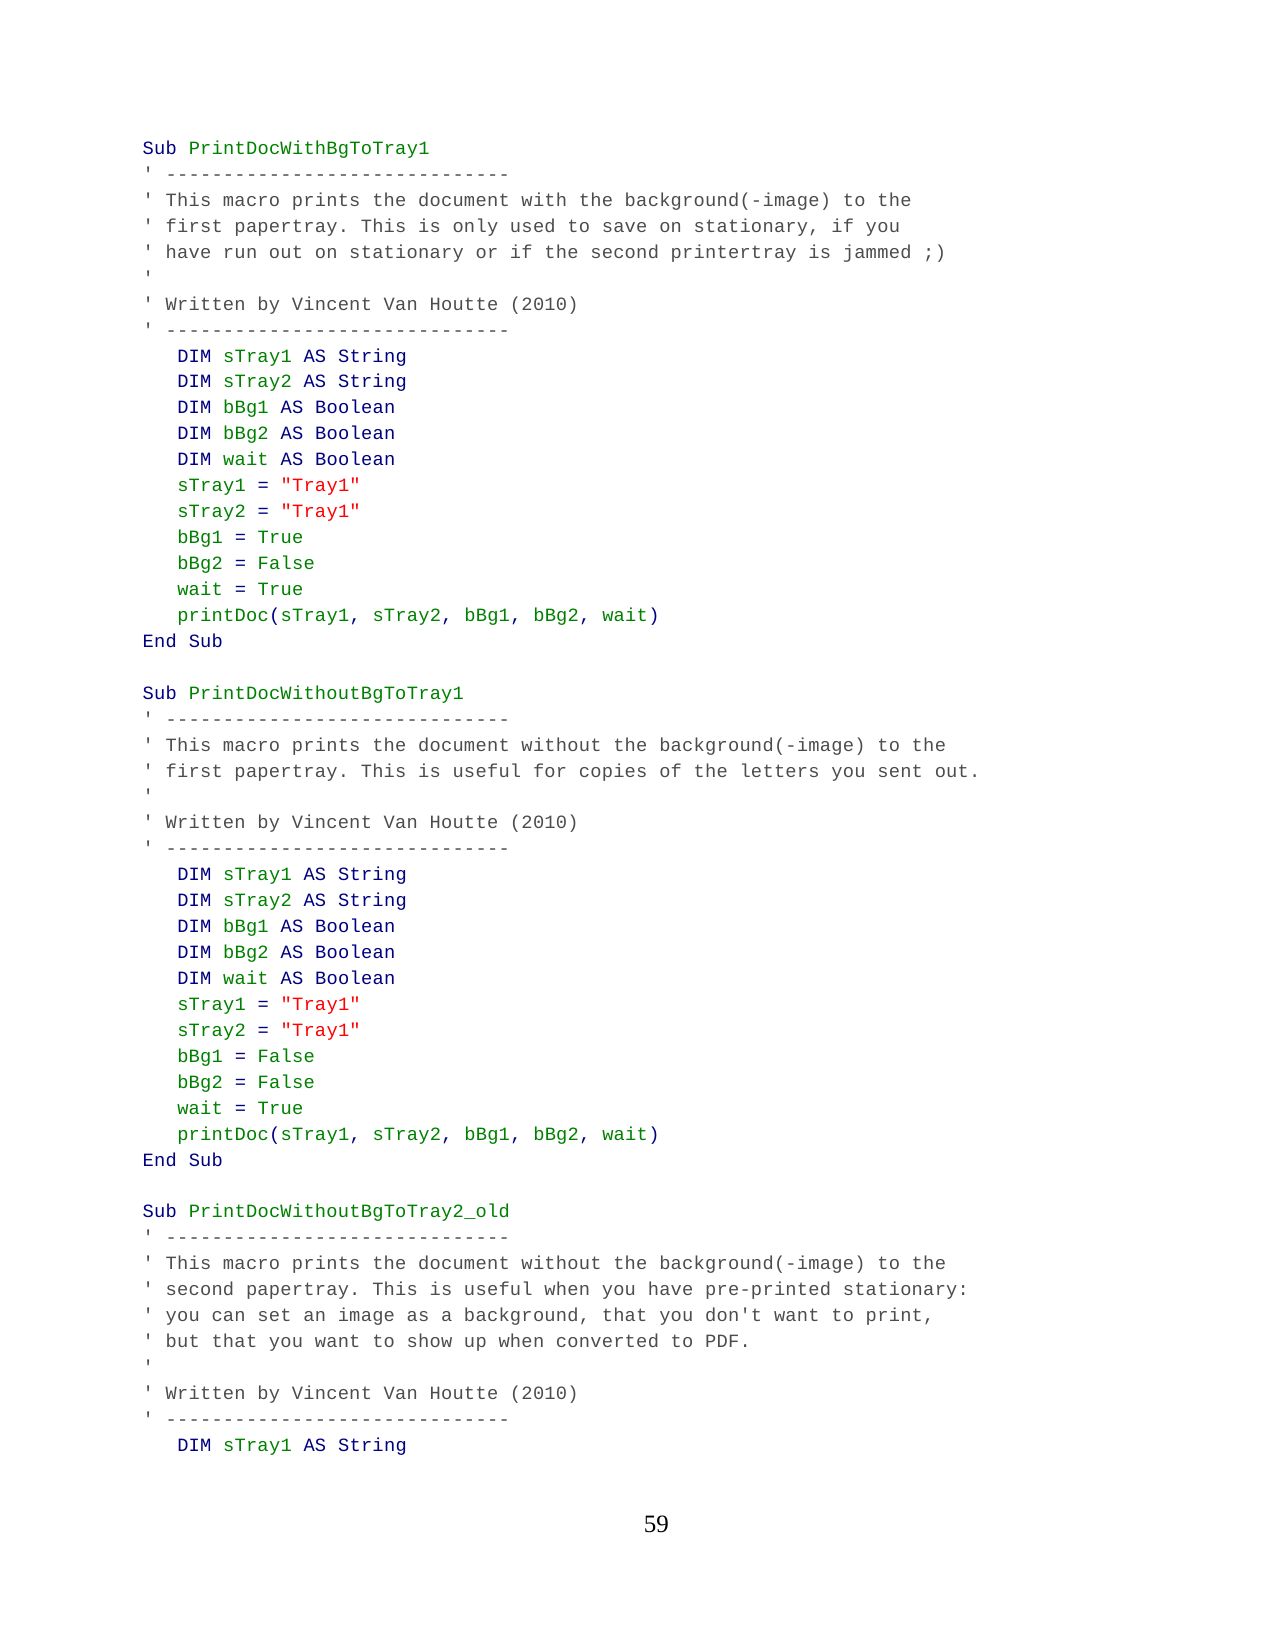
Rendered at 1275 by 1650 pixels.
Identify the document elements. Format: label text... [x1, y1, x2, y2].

text bBg1 = True [142, 527, 1200, 549]
text End Sub [142, 631, 1200, 653]
text ' ------------------------------ [142, 320, 1200, 341]
text Sub PrintDocWithBgToTray1 [142, 138, 1200, 160]
text ' ------------------------------ [142, 1228, 1200, 1249]
text DIM sTray1 AS String [142, 1435, 1200, 1457]
text DIM bBg2 AS Boolean [142, 942, 1200, 964]
text ' second papertray. This is useful when you have pre-printed stationary: [142, 1280, 1200, 1301]
text ' [142, 1357, 1200, 1379]
text ' Written by Vincent Van Houtte (2010) [142, 294, 1200, 316]
text sTray1 = "Tray1" [142, 476, 1200, 497]
text printDoc(sTray1, sTray2, bBg1, bBg2, wait) [142, 1124, 1200, 1146]
text bBg1 = False [142, 1046, 1200, 1068]
text ' ------------------------------ [142, 1409, 1200, 1431]
text ' Written by Vincent Van Houtte (2010) [142, 813, 1200, 834]
text ' ------------------------------ [142, 839, 1200, 860]
text ' ------------------------------ [142, 709, 1200, 731]
text DIM bBg1 AS Boolean [142, 917, 1200, 938]
text ' first papertray. This is useful for copies of the letters you sent out. [142, 761, 1200, 782]
text ' [142, 268, 1200, 289]
text ' This macro prints the document without the background(-image) to the [142, 1254, 1200, 1275]
text Sub PrintDocWithoutBgToTray1 [142, 683, 1200, 704]
text DIM bBg1 AS Boolean [142, 398, 1200, 419]
text ' you can set an image as a background, that you don't want to print, [142, 1306, 1200, 1327]
text DIM sTray1 AS String [142, 346, 1200, 367]
text ' but that you want to show up when converted to PDF. [142, 1332, 1200, 1353]
text DIM wait AS Boolean [142, 968, 1200, 990]
text ' This macro prints the document without the background(-image) to the [142, 735, 1200, 756]
text ' first papertray. This is only used to save on stationary, if you [142, 216, 1200, 238]
text DIM wait AS Boolean [142, 450, 1200, 471]
text Sub PrintDocWithoutBgToTray2_old [142, 1202, 1200, 1223]
text ' This macro prints the document with the background(-image) to the [142, 190, 1200, 212]
text DIM sTray2 AS String [142, 891, 1200, 912]
text sTray2 = "Tray1" [142, 1020, 1200, 1042]
text sTray1 = "Tray1" [142, 994, 1200, 1016]
text wait = True [142, 579, 1200, 601]
text wait = True [142, 1098, 1200, 1119]
text DIM sTray2 AS String [142, 372, 1200, 393]
text ' [142, 787, 1200, 808]
text printDoc(sTray1, sTray2, bBg1, bBg2, wait) [142, 605, 1200, 627]
text ' have run out on stationary or if the second printertray is jammed ;) [142, 242, 1200, 264]
text sTray2 = "Tray1" [142, 502, 1200, 523]
text DIM bBg2 AS Boolean [142, 424, 1200, 445]
text ' Written by Vincent Van Houtte (2010) [142, 1383, 1200, 1405]
text DIM sTray1 AS String [142, 865, 1200, 886]
text bBg2 = False [142, 553, 1200, 575]
text End Sub [142, 1150, 1200, 1171]
text bBg2 = False [142, 1072, 1200, 1094]
text ' ------------------------------ [142, 164, 1200, 186]
